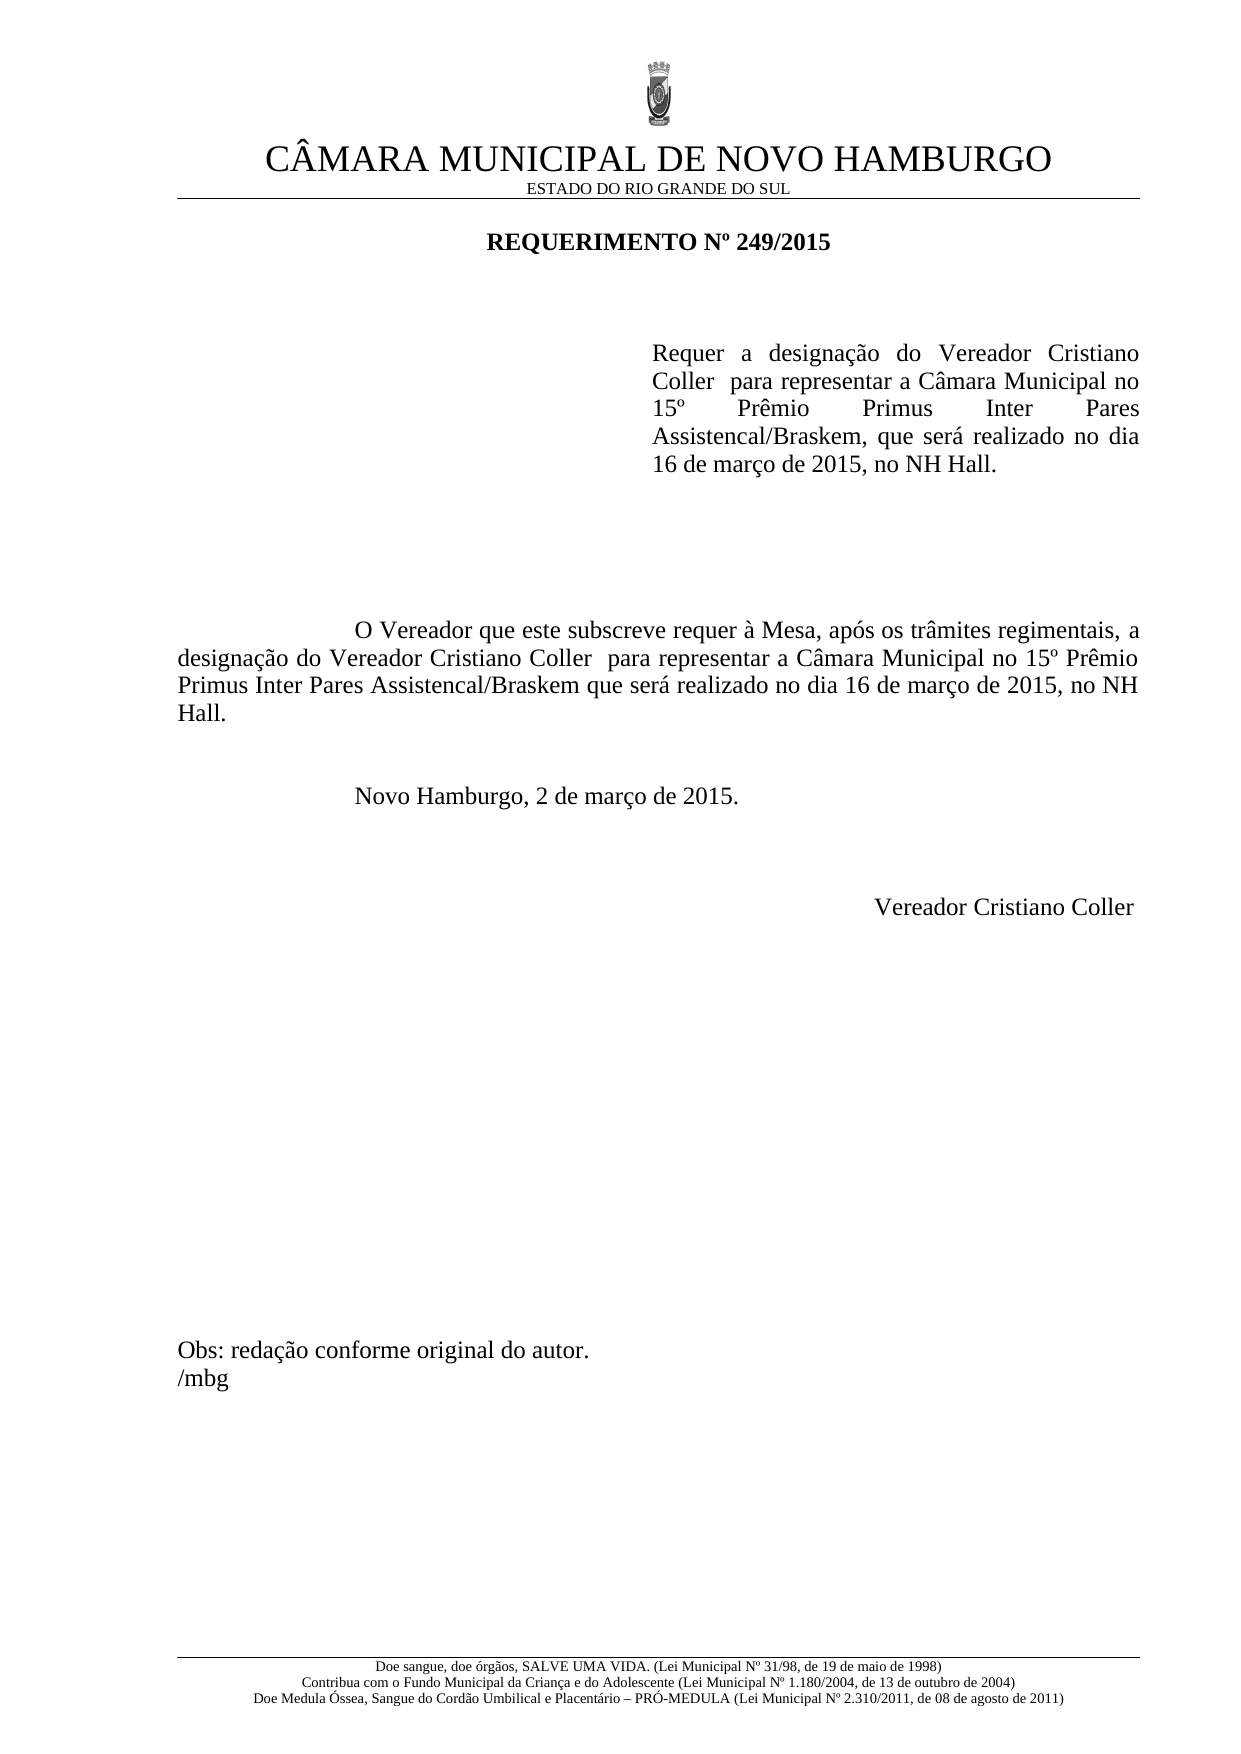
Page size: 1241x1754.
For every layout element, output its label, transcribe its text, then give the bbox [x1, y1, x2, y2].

text REQUERIMENTO Nº 249/2015 [177, 228, 1140, 256]
text Requer a designação do Vereador Cristiano Coller para representar a Câmara Municipal no 15º Prêmio Primus Inter Pares Assistencal/Braskem, que será realizado no dia 16 de março de 2015, no NH Hall. [652, 339, 1140, 478]
text Obs: redação conforme original do autor. [177, 1337, 1140, 1364]
text O Vereador que este subscreve requer à Mesa, após os trâmites regimentais, a designação do Vereador Cristiano Coller para representar a Câmara Municipal no 15º Prêmio Primus Inter Pares Assistencal/Braskem que será realizado no dia 16 de março de 2015, no NH Hall. [177, 616, 1140, 727]
text Novo Hamburgo, 2 de março de 2015. [177, 782, 1140, 810]
text /mbg [177, 1364, 1140, 1392]
text Vereador Cristiano Coller [177, 893, 1140, 921]
